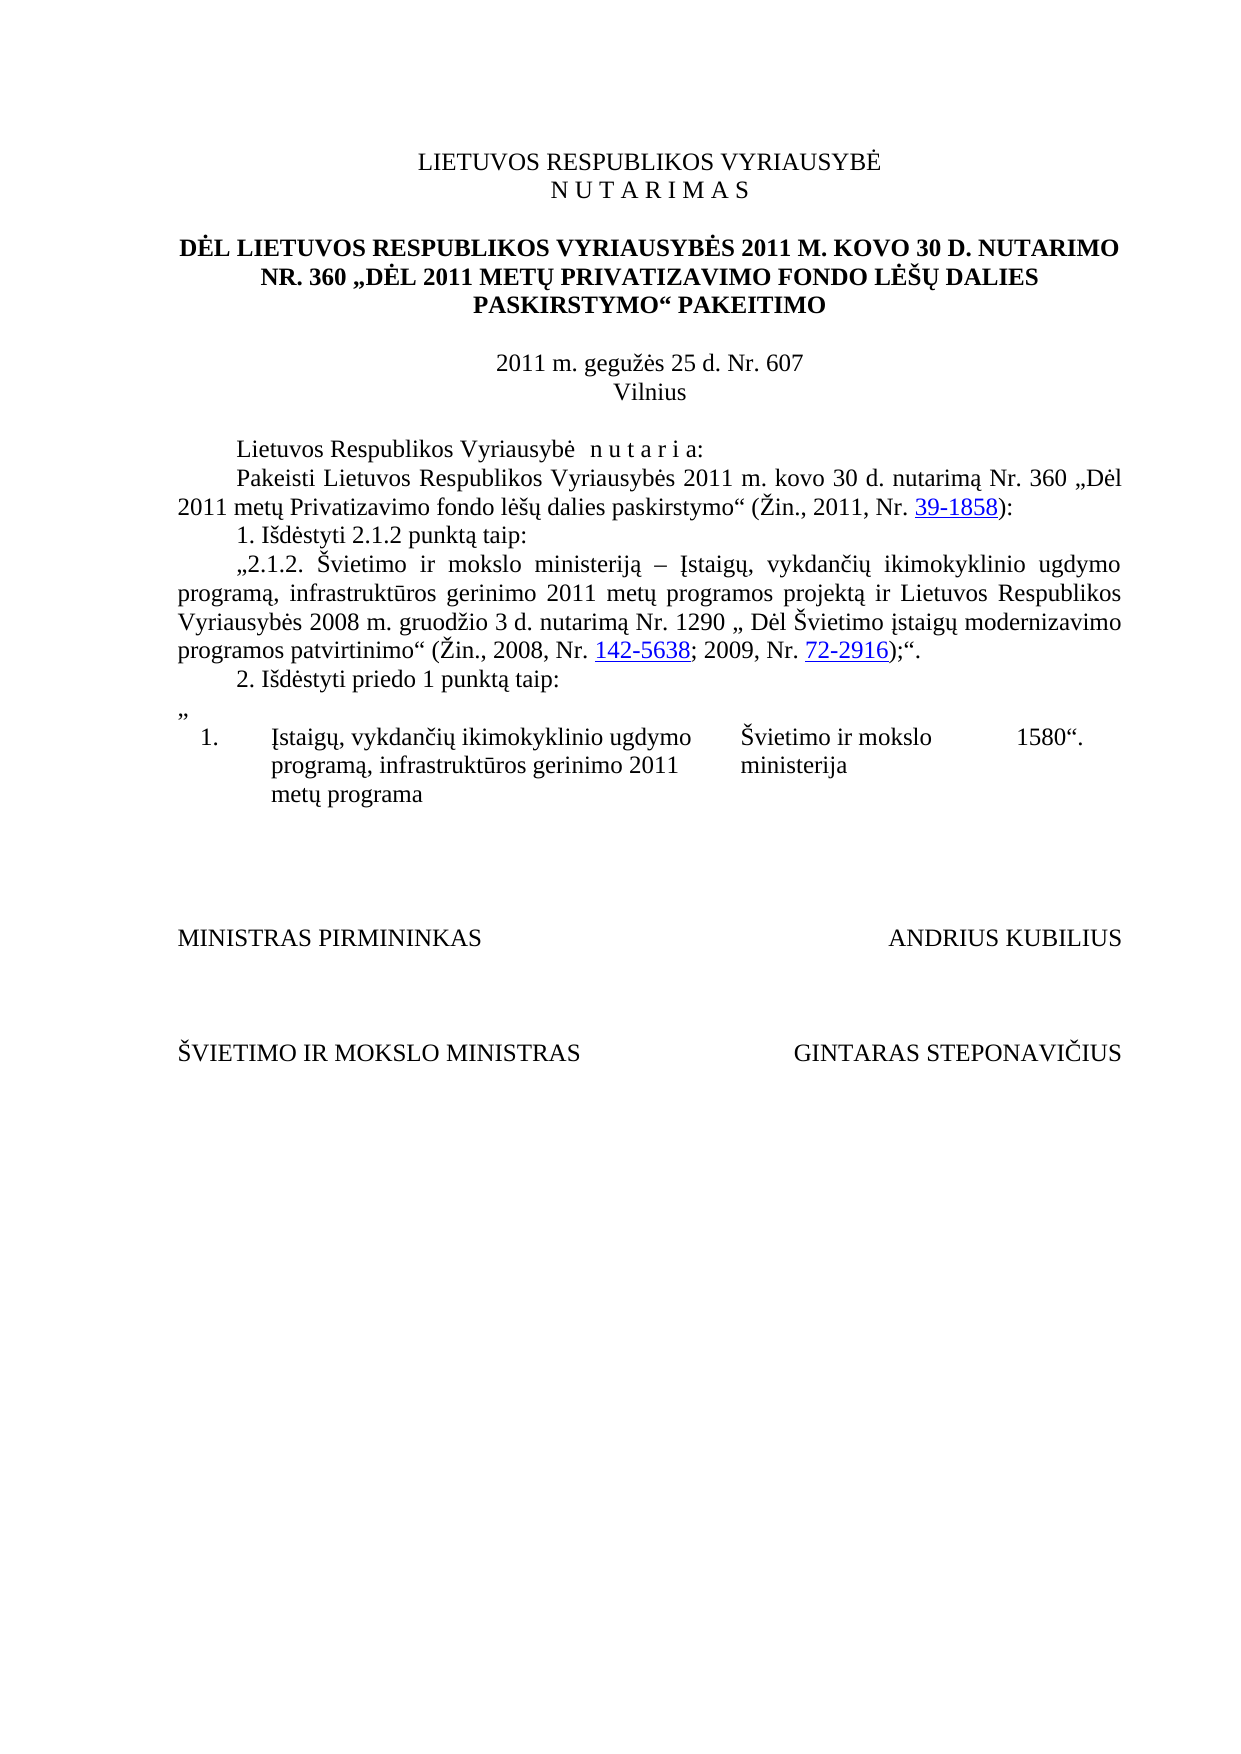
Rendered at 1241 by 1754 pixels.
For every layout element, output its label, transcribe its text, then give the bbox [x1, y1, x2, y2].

text ŠVIETIMO IR MOKSLO MINISTRAS GINTARAS STEPONAVIČIUS [177, 1038, 1122, 1067]
table_header 1. [189, 722, 259, 808]
table_header Įstaigų, vykdančių ikimokyklinio ugdymo programą, infrastruktūros gerinimo 2011 metų programa [260, 722, 729, 808]
text 1. Išdėstyti 2.1.2 punktą taip: [177, 521, 1122, 549]
text „ [177, 693, 1122, 722]
text DĖL LIETUVOS RESPUBLIKOS VYRIAUSYBĖS 2011 M. KOVO 30 D. NUTARIMO NR. 360 „DĖL 2011 METŲ PRIVATIZAVIMO FONDO LĖŠŲ DALIES PASKIRSTYMO“ PAKEITIMO [177, 233, 1122, 319]
text Vilnius [177, 377, 1122, 406]
table_header 1580“. [971, 722, 1128, 808]
text NUTARIMAS [177, 176, 1122, 204]
text 2011 m. gegužės 25 d. Nr. 607 [177, 348, 1122, 377]
table_header Švietimo ir mokslo ministerija [729, 722, 971, 808]
text MINISTRAS PIRMININKAS ANDRIUS KUBILIUS [177, 923, 1122, 952]
text 2. Išdėstyti priedo 1 punktą taip: [177, 664, 1122, 693]
text Lietuvos Respublikos Vyriausybė [177, 147, 1122, 176]
text „2.1.2. Švietimo ir mokslo ministeriją – Įstaigų, vykdančių ikimokyklinio ugdymo programą, infrastruktūros gerinimo 2011 metų programos projektą ir Lietuvos Respublikos Vyriausybės 2008 m. gruodžio 3 d. nutarimą Nr. 1290 „ Dėl Švietimo įstaigų modernizavimo programos patvirtinimo“ (Žin., 2008, Nr. 142-5638; 2009, Nr. 72-2916);“. [177, 549, 1122, 664]
text Pakeisti Lietuvos Respublikos Vyriausybės 2011 m. kovo 30 d. nutarimą Nr. 360 „Dėl 2011 metų Privatizavimo fondo lėšų dalies paskirstymo“ (Žin., 2011, Nr. 39-1858): [177, 463, 1122, 521]
text Lietuvos Respublikos Vyriausybė nutaria: [177, 434, 1122, 463]
